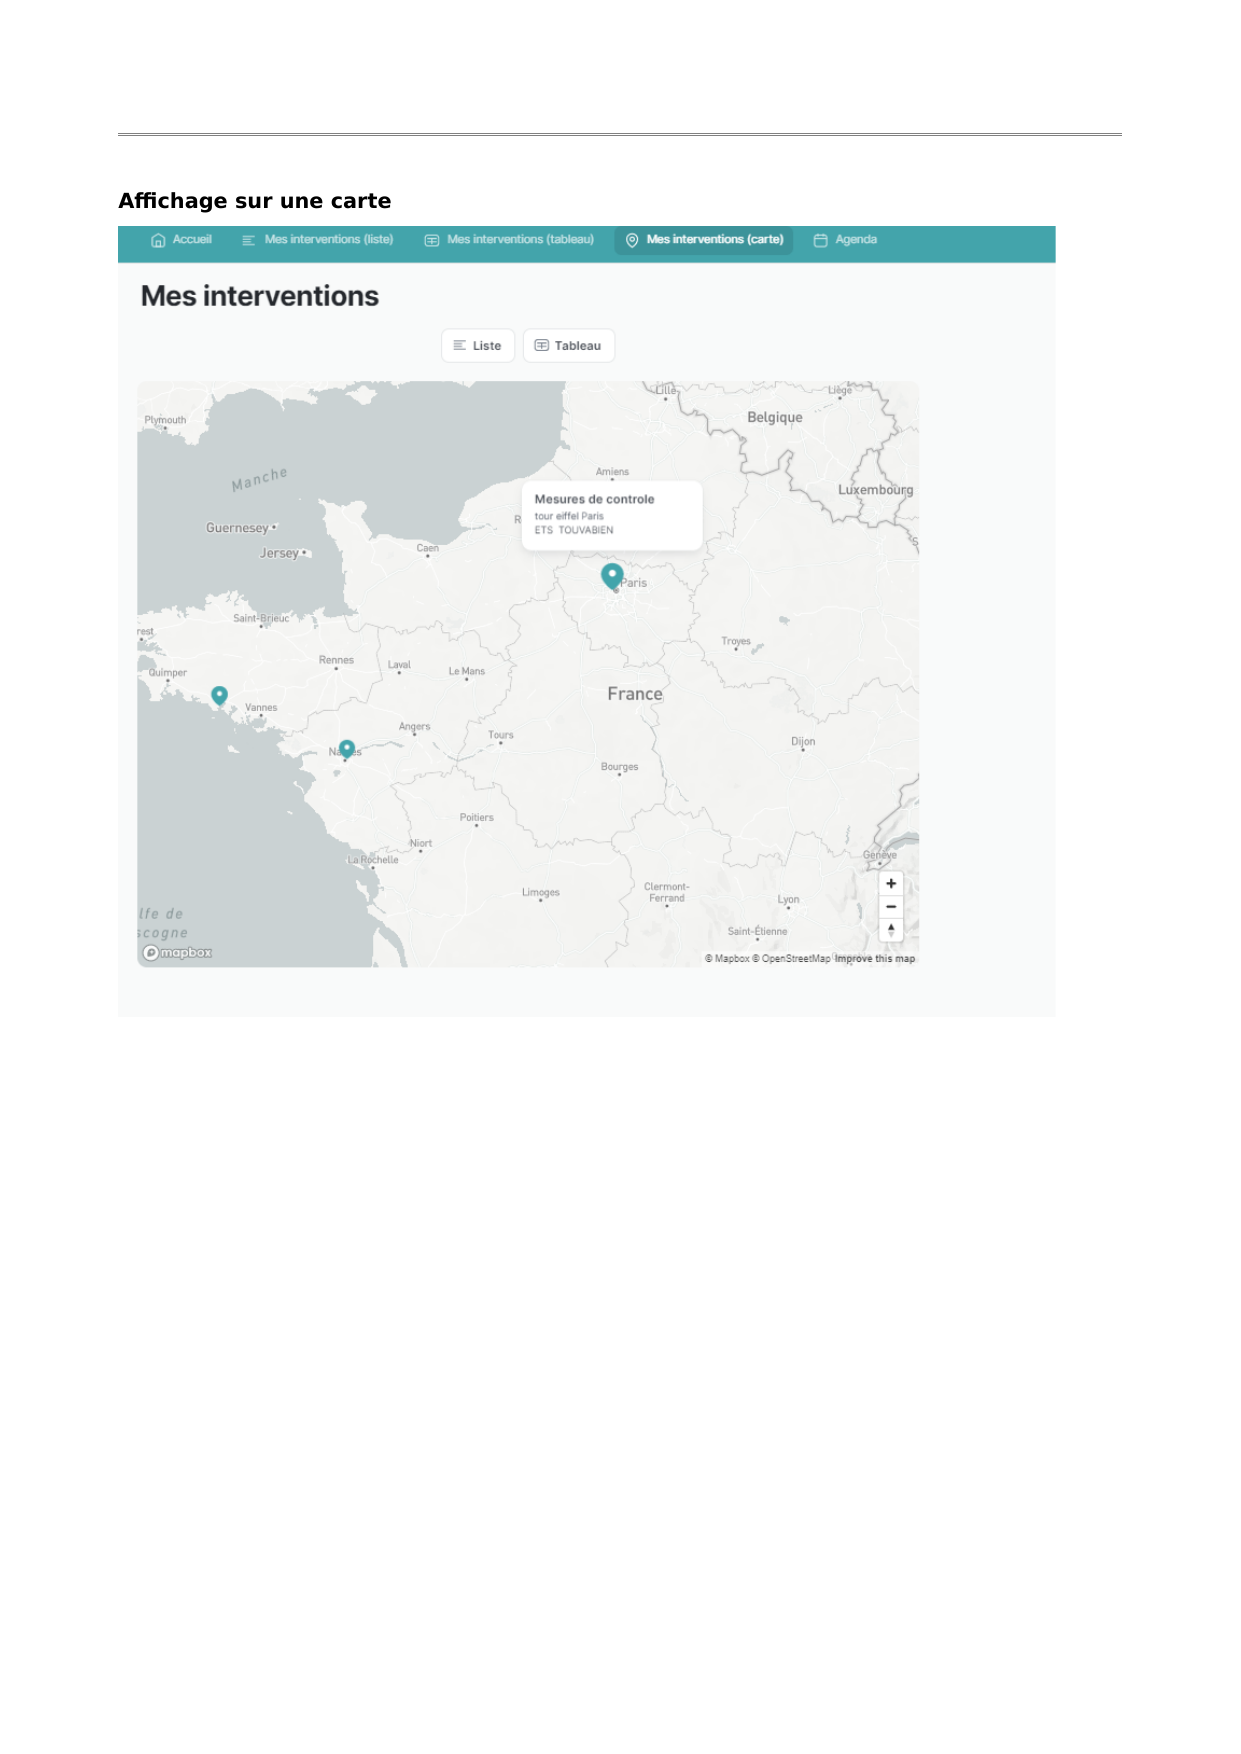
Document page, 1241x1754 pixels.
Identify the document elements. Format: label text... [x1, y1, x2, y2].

subtitle Affichage sur une carte [118, 189, 1122, 214]
picture [118, 226, 1056, 1017]
